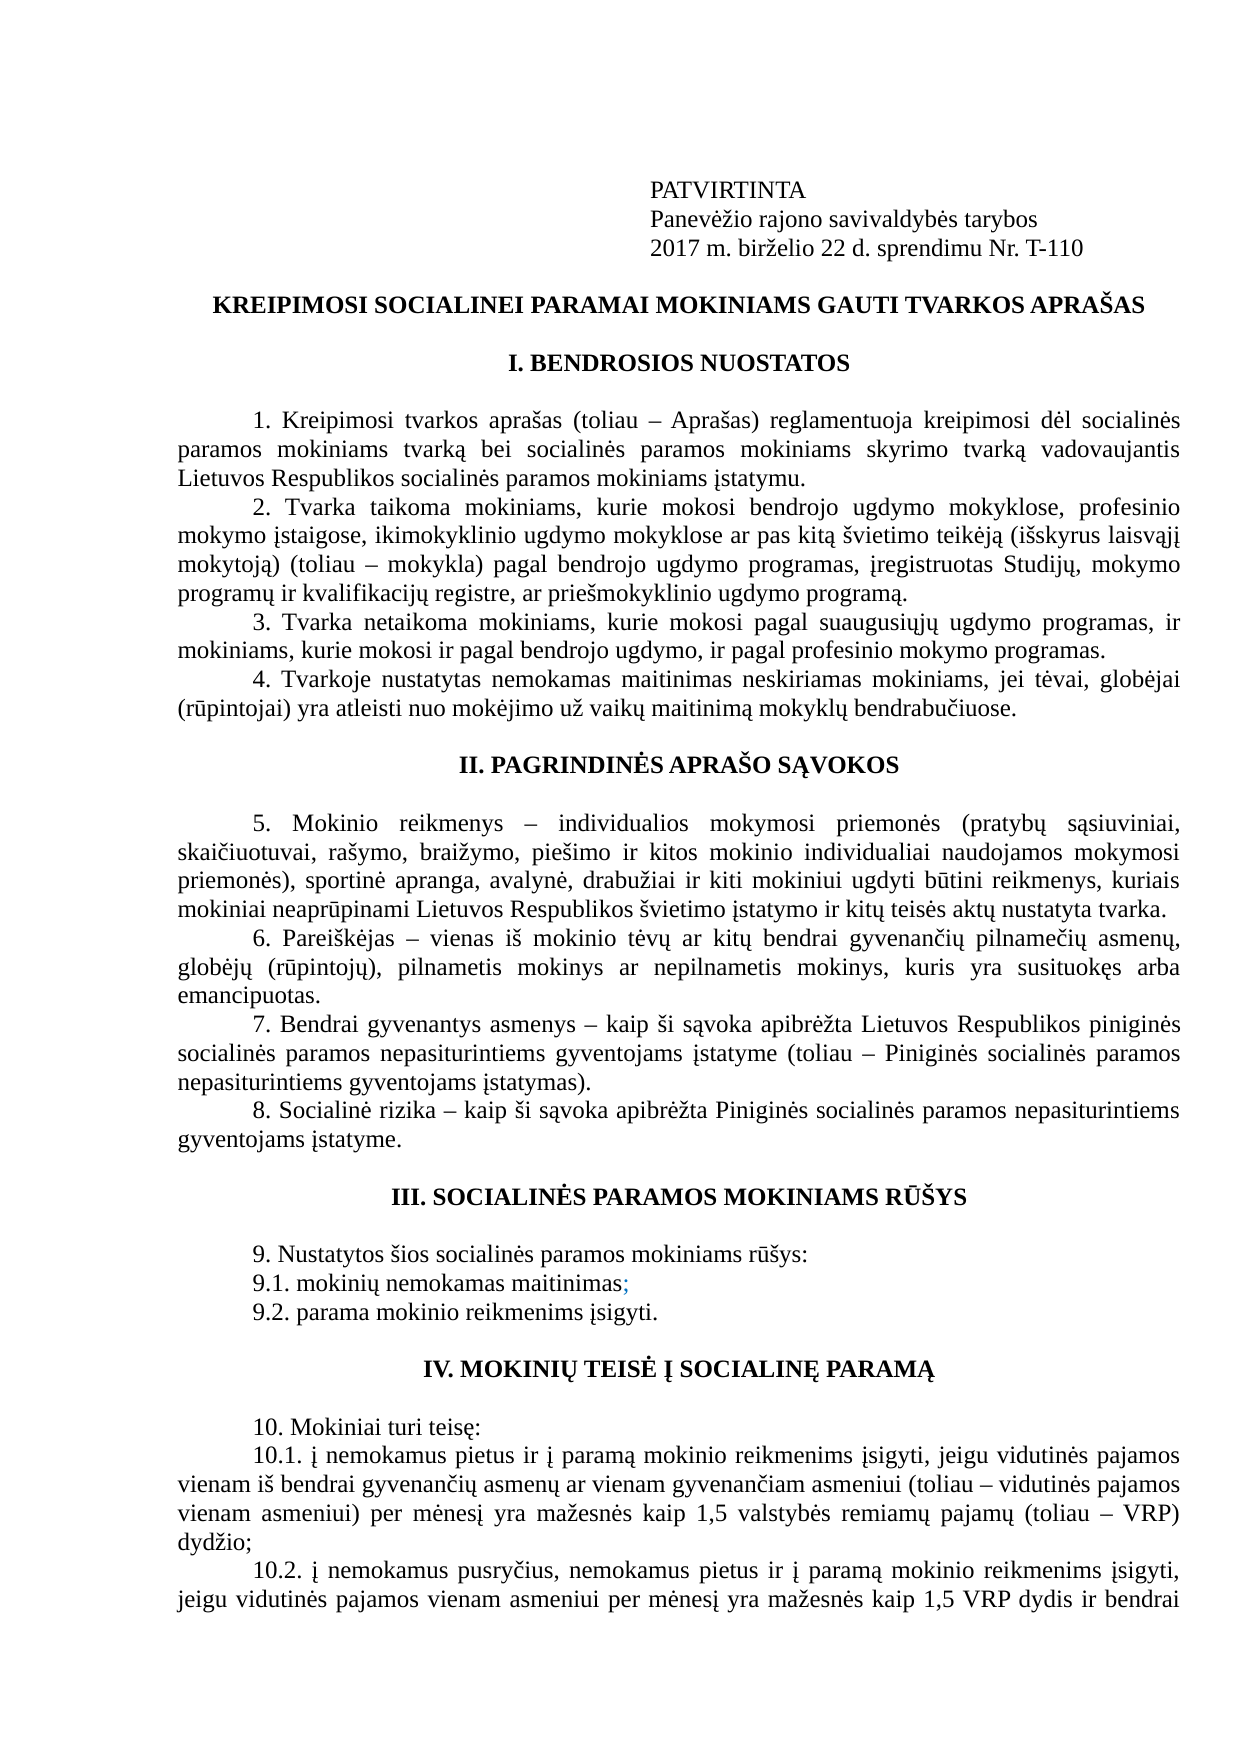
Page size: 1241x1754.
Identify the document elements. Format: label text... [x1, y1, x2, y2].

text 1. Kreipimosi tvarkos aprašas (toliau – Aprašas) reglamentuoja kreipimosi dėl socialinės paramos mokiniams tvarką bei socialinės paramos mokiniams skyrimo tvarką vadovaujantis Lietuvos Respublikos socialinės paramos mokiniams įstatymu. [177, 406, 1181, 492]
text KREIPIMOSI SOCIALINEI PARAMAI MOKINIAMS GAUTI TVARKOS APRAŠAS [177, 291, 1181, 319]
text 4. Tvarkoje nustatytas nemokamas maitinimas neskiriamas mokiniams, jei tėvai, globėjai (rūpintojai) yra atleisti nuo mokėjimo už vaikų maitinimą mokyklų bendrabučiuose. [177, 664, 1181, 722]
text 9. Nustatytos šios socialinės paramos mokiniams rūšys: [177, 1239, 1181, 1268]
text I. BENDROSIOS NUOSTATOS [177, 348, 1181, 377]
text 8. Socialinė rizika – kaip ši sąvoka apibrėžta Piniginės socialinės paramos nepasiturintiems gyventojams įstatyme. [177, 1096, 1181, 1153]
text 6. Pareiškėjas – vienas iš mokinio tėvų ar kitų bendrai gyvenančių pilnamečių asmenų, globėjų (rūpintojų), pilnametis mokinys ar nepilnametis mokinys, kuris yra susituokęs arba emancipuotas. [177, 923, 1181, 1009]
text IV. MOKINIŲ TEISĖ Į SOCIALINĘ PARAMĄ [177, 1354, 1181, 1383]
text III. SOCIALINĖS PARAMOS MOKINIAMS RŪŠYS [177, 1182, 1181, 1211]
text II. PAGRINDINĖS APRAŠO SĄVOKOS [177, 751, 1181, 779]
text PATVIRTINTA [177, 176, 1240, 204]
text 10.2. į nemokamus pusryčius, nemokamus pietus ir į paramą mokinio reikmenims įsigyti, jeigu vidutinės pajamos vienam asmeniui per mėnesį yra mažesnės kaip 1,5 VRP dydis ir bendrai [177, 1556, 1181, 1613]
text 10. Mokiniai turi teisę: [177, 1412, 1181, 1441]
text 9.2. parama mokinio reikmenims įsigyti. [177, 1297, 1181, 1326]
text 2. Tvarka taikoma mokiniams, kurie mokosi bendrojo ugdymo mokyklose, profesinio mokymo įstaigose, ikimokyklinio ugdymo mokyklose ar pas kitą švietimo teikėją (išskyrus laisvąjį mokytoją) (toliau – mokykla) pagal bendrojo ugdymo programas, įregistruotas Studijų, mokymo programų ir kvalifikacijų registre, ar priešmokyklinio ugdymo programą. [177, 492, 1181, 607]
text 9.1. mokinių nemokamas maitinimas; [177, 1268, 1181, 1297]
text Panevėžio rajono savivaldybės tarybos [177, 204, 1181, 233]
text 10.1. į nemokamus pietus ir į paramą mokinio reikmenims įsigyti, jeigu vidutinės pajamos vienam iš bendrai gyvenančių asmenų ar vienam gyvenančiam asmeniui (toliau – vidutinės pajamos vienam asmeniui) per mėnesį yra mažesnės kaip 1,5 valstybės remiamų pajamų (toliau – VRP) dydžio; [177, 1441, 1181, 1556]
text 5. Mokinio reikmenys – individualios mokymosi priemonės (pratybų sąsiuviniai, skaičiuotuvai, rašymo, braižymo, piešimo ir kitos mokinio individualiai naudojamos mokymosi priemonės), sportinė apranga, avalynė, drabužiai ir kiti mokiniui ugdyti būtini reikmenys, kuriais mokiniai neaprūpinami Lietuvos Respublikos švietimo įstatymo ir kitų teisės aktų nustatyta tvarka. [177, 808, 1181, 923]
text 7. Bendrai gyvenantys asmenys – kaip ši sąvoka apibrėžta Lietuvos Respublikos piniginės socialinės paramos nepasiturintiems gyventojams įstatyme (toliau – Piniginės socialinės paramos nepasiturintiems gyventojams įstatymas). [177, 1009, 1181, 1096]
text 2017 m. birželio 22 d. sprendimu Nr. T-110 [177, 233, 1181, 262]
text 3. Tvarka netaikoma mokiniams, kurie mokosi pagal suaugusiųjų ugdymo programas, ir mokiniams, kurie mokosi ir pagal bendrojo ugdymo, ir pagal profesinio mokymo programas. [177, 607, 1181, 664]
